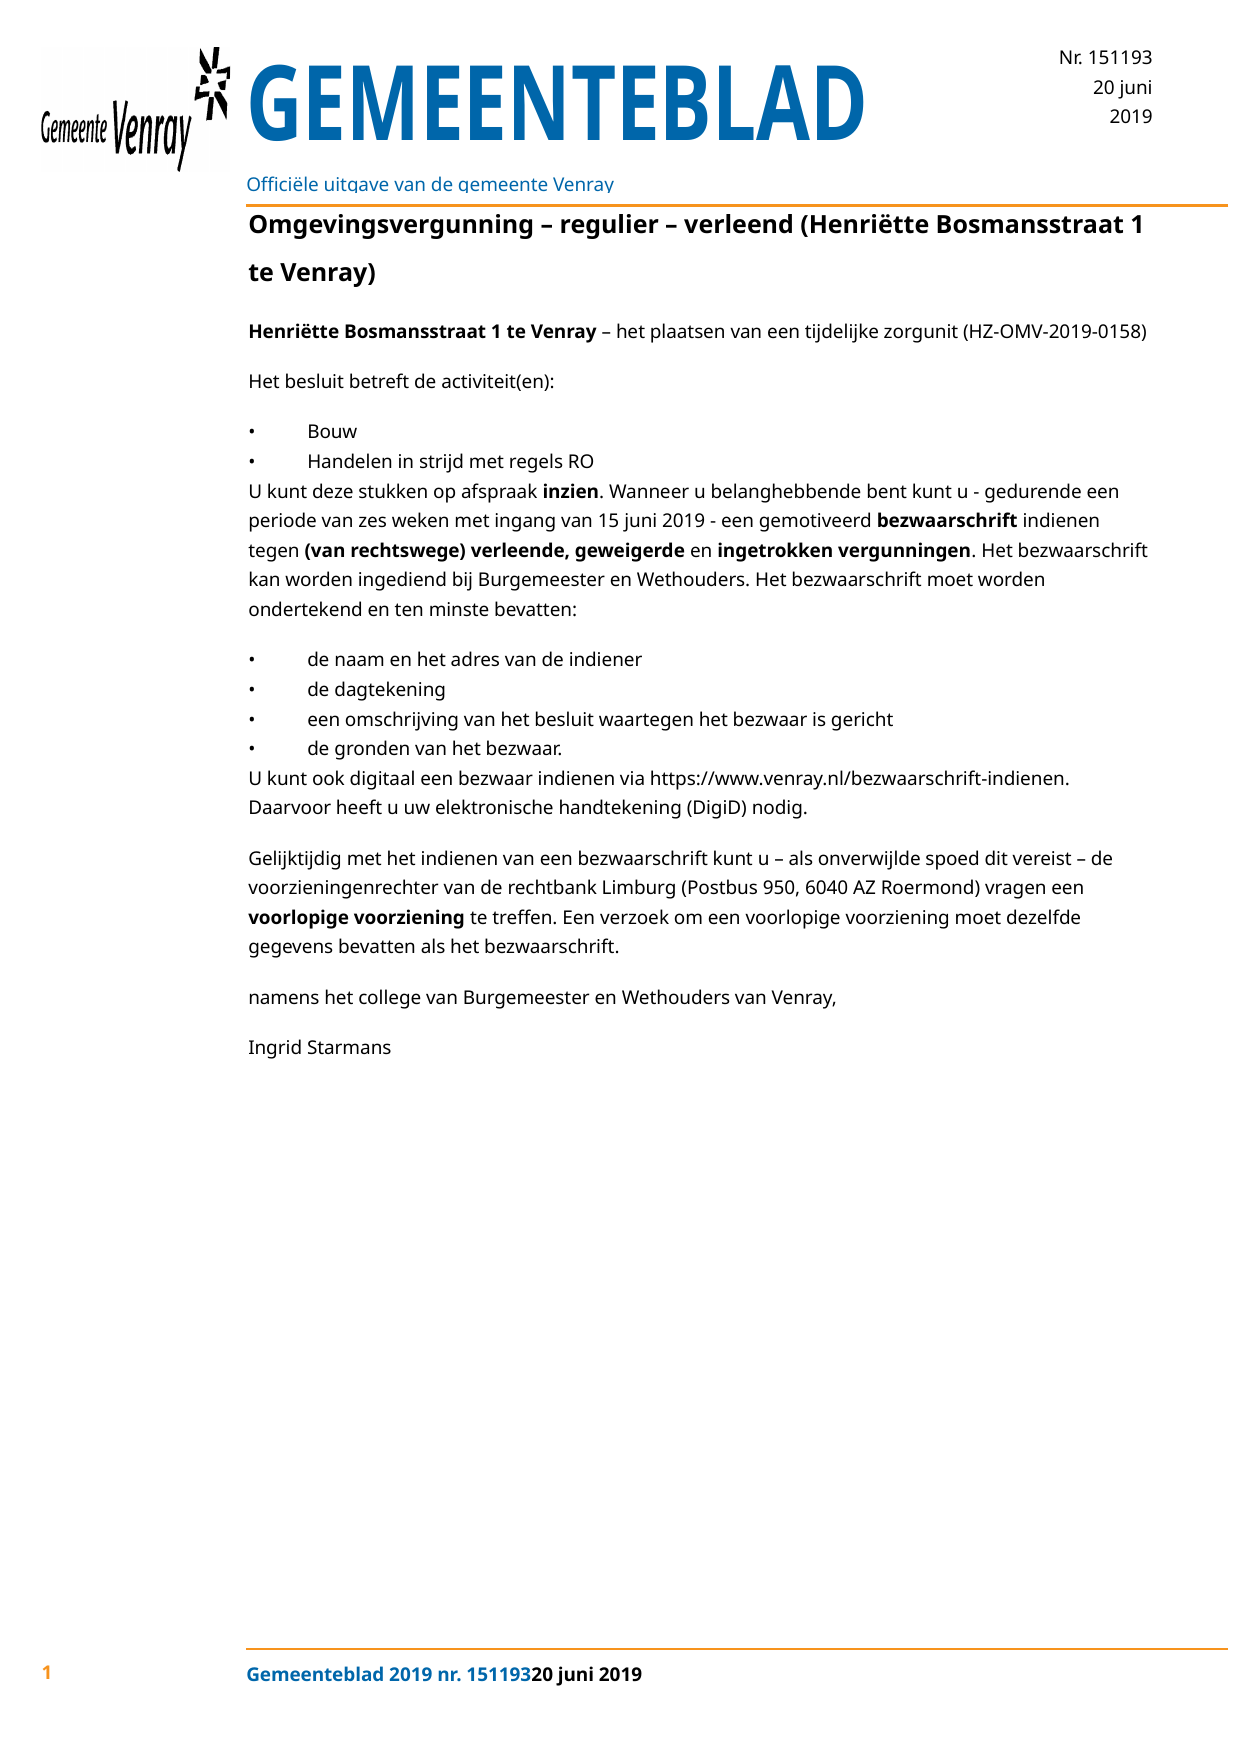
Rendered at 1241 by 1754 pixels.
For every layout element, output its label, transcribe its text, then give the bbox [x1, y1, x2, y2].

list de naam en het adres van de indiener [248, 647, 1152, 672]
text U kunt deze stukken op afspraak inzien. Wanneer u belanghebbende bent kunt u - gedurende een periode van zes weken met ingang van 15 juni 2019 - een gemotiveerd bezwaarschrift indienen tegen (van rechtswege) verleende, geweigerde en ingetrokken vergunningen. Het bezwaarschrift kan worden ingediend bij Burgemeester en Wethouders. Het bezwaarschrift moet worden ondertekend en ten minste bevatten: [248, 478, 1152, 622]
text Henriëtte Bosmansstraat 1 te Venray – het plaatsen van een tijdelijke zorgunit (HZ-OMV-2019-0158) [248, 318, 1152, 344]
text namens het college van Burgemeester en Wethouders van Venray, [248, 984, 1152, 1010]
text U kunt ook digitaal een bezwaar indienen via https://www.venray.nl/bezwaarschrift-indienen. Daarvoor heeft u uw elektronische handtekening (DigiD) nodig. [248, 765, 1152, 820]
picture [41, 47, 231, 172]
text Omgevingsvergunning – regulier – verleend (Henriëtte Bosmansstraat 1 te Venray) [248, 207, 1152, 288]
list Handelen in strijd met regels RO [248, 448, 1152, 474]
list een omschrijving van het besluit waartegen het bezwaar is gericht [248, 706, 1152, 732]
list de gronden van het bezwaar. [248, 735, 1152, 761]
list Bouw [248, 419, 1152, 444]
text Het besluit betreft de activiteit(en): [248, 368, 1152, 394]
list de dagtekening [248, 676, 1152, 702]
text Ingrid Starmans [248, 1034, 1152, 1060]
text Gelijktijdig met het indienen van een bezwaarschrift kunt u – als onverwijlde spoed dit vereist – de voorzieningenrechter van de rechtbank Limburg (Postbus 950, 6040 AZ Roermond) vragen een voorlopige voorziening te treffen. Een verzoek om een voorlopige voorziening moet dezelfde gegevens bevatten als het bezwaarschrift. [248, 845, 1152, 959]
